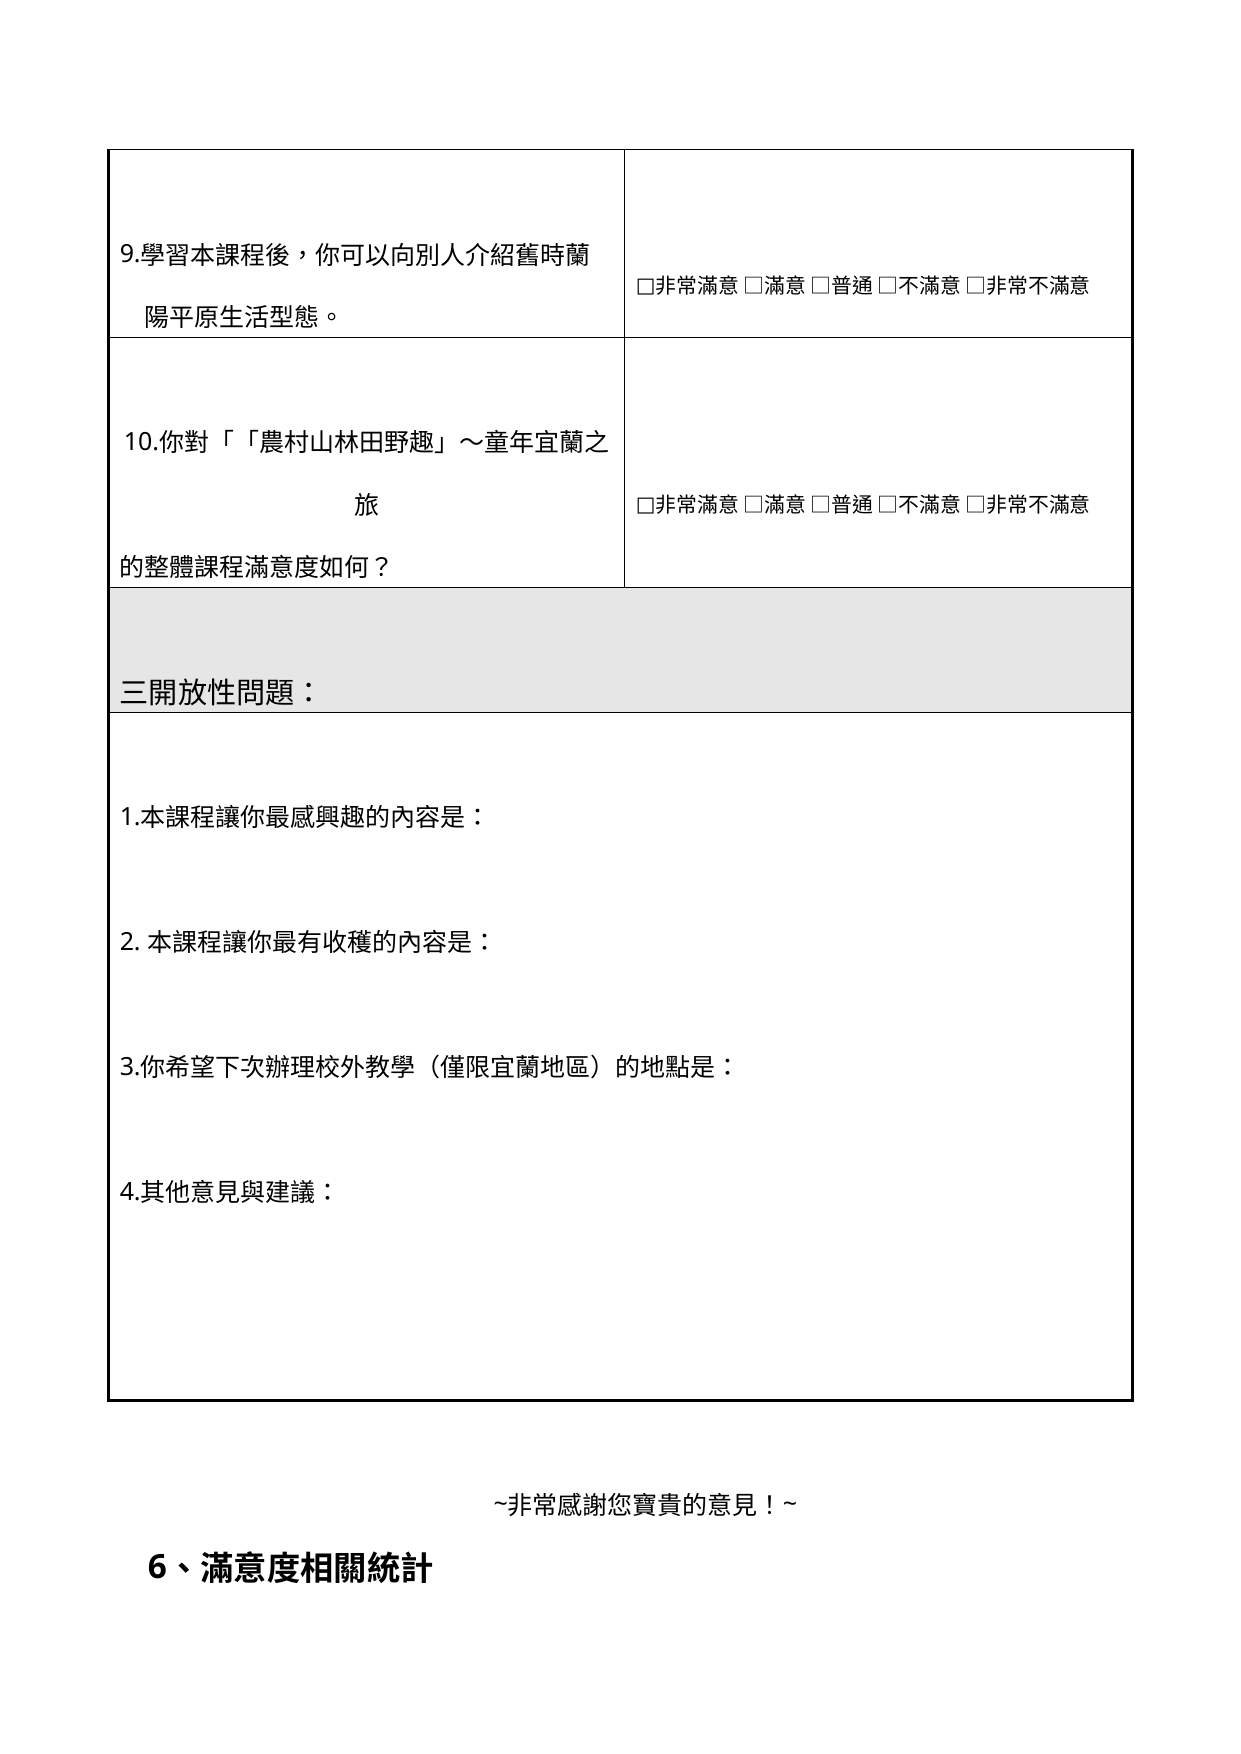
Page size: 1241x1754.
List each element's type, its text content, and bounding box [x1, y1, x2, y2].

table_cell 1.本課程讓你最感興趣的內容是： 2. 本課程讓你最有收穫的內容是： 3.你希望下次辦理校外教學（僅限宜蘭地區）的地點是： 4.其他意見與建議： [110, 713, 1131, 1399]
text ~非常感謝您寶貴的意見！~ [198, 1462, 1092, 1524]
table_cell 三開放性問題： [110, 588, 1131, 712]
list 滿意度相關統計 [148, 1524, 1092, 1587]
table_cell 10.你對「「農村山林田野趣」～童年宜蘭之旅 的整體課程滿意度如何？ [110, 338, 624, 587]
table_cell □非常滿意 □滿意 □普通 □不滿意 □非常不滿意 [625, 338, 1131, 587]
table_cell □非常滿意 □滿意 □普通 □不滿意 □非常不滿意 [625, 150, 1131, 337]
table_cell 9.學習本課程後，你可以向別人介紹舊時蘭陽平原生活型態。 [110, 150, 624, 337]
